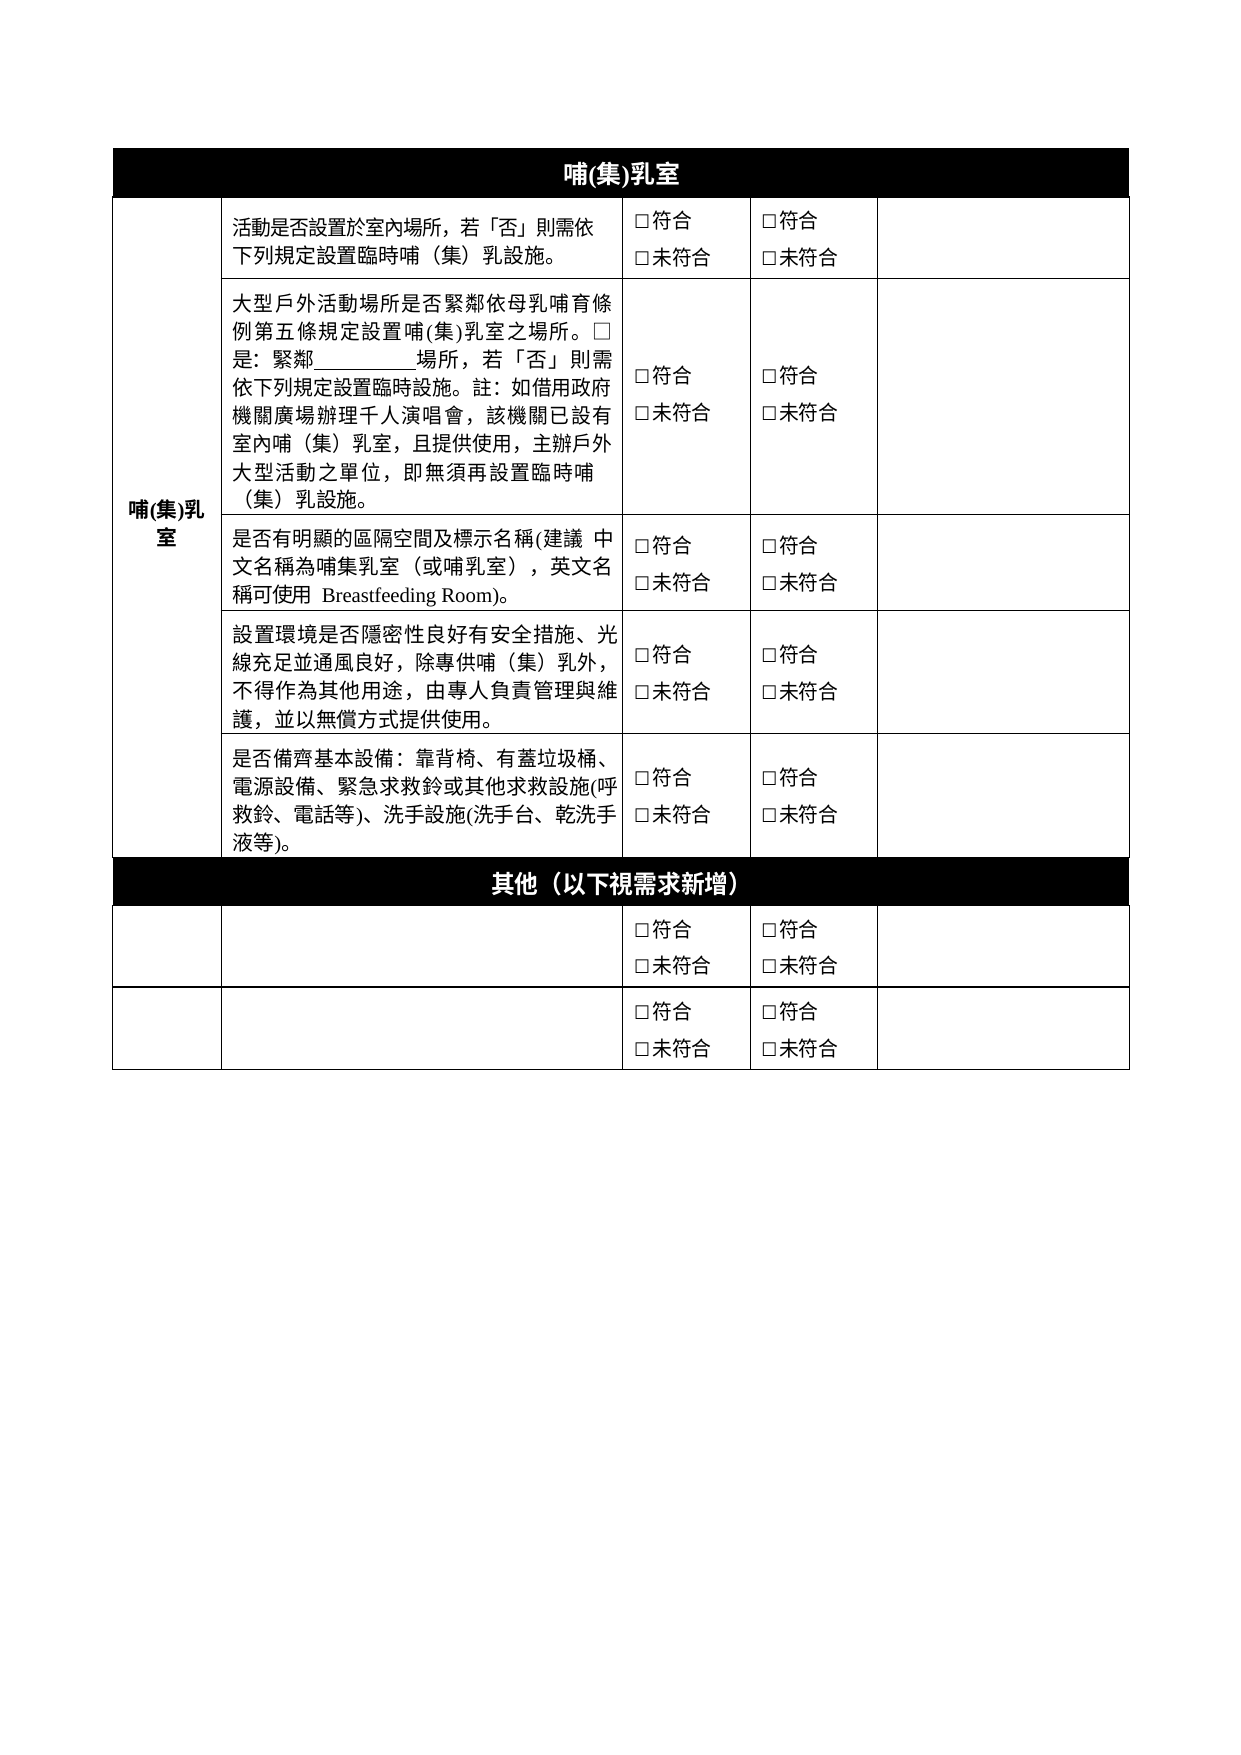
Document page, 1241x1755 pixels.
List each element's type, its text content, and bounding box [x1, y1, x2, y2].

table_cell 哺(集)乳室 [113, 198, 221, 857]
table_cell 符合 未符合 [751, 279, 877, 513]
table_cell 符合 未符合 [751, 988, 877, 1069]
table_cell 符合 未符合 [751, 611, 877, 733]
table_cell 是否有明顯的區隔空間及標示名稱(建議 中文名稱為哺集乳室（或哺乳室），英文名稱可使用 Breastfeeding Room)。 [222, 515, 622, 610]
table_cell [222, 906, 622, 986]
table_cell 符合 未符合 [623, 734, 750, 857]
table_cell 是否備齊基本設備：靠背椅、有蓋垃圾桶、電源設備、緊急求救鈴或其他求救設施(呼救鈴、電話等)、洗手設施(洗手台、乾洗手液等)。 [222, 734, 622, 857]
table_cell [113, 988, 221, 1069]
table_cell 符合 未符合 [623, 611, 750, 733]
table_header 哺(集)乳室 [113, 148, 1129, 196]
table_cell [222, 988, 622, 1069]
table_cell 符合 未符合 [623, 279, 750, 513]
table_cell [878, 515, 1129, 610]
table_cell 符合 未符合 [623, 198, 750, 278]
table_cell 其他（以下視需求新增） [113, 858, 1129, 905]
table_cell 大型戶外活動場所是否緊鄰依母乳哺育條 例第五條規定設置哺(集)乳室之場所。□ 是：緊鄰 場所，若「否」則需依下列規定設置臨時設施。註：如借用政府 機關廣場辦理千人演唱會，該機關已設有 室內哺（集）乳室，且提供使用，主辦戶外大型活動之單位，即無須再設置臨時哺 （集）乳設施。 [222, 279, 622, 513]
table_cell [113, 906, 221, 986]
table_cell [878, 734, 1129, 857]
table_cell 符合 未符合 [623, 515, 750, 610]
table_cell [878, 988, 1129, 1069]
table_cell 符合 未符合 [751, 198, 877, 278]
table_cell 符合 未符合 [623, 906, 750, 986]
table_cell 活動是否設置於室內場所，若「否」則需依下列規定設置臨時哺（集）乳設施。 [222, 198, 622, 278]
table_cell [878, 198, 1129, 278]
table_cell [878, 611, 1129, 733]
table_cell 符合 未符合 [751, 515, 877, 610]
table_cell 符合 未符合 [623, 988, 750, 1069]
table_cell [878, 279, 1129, 513]
table_cell 設置環境是否隱密性良好有安全措施、光線充足並通風良好，除專供哺（集）乳外， 不得作為其他用途，由專人負責管理與維護，並以無償方式提供使用。 [222, 611, 622, 733]
table_cell [878, 906, 1129, 986]
table_cell 符合 未符合 [751, 734, 877, 857]
table_cell 符合 未符合 [751, 906, 877, 986]
